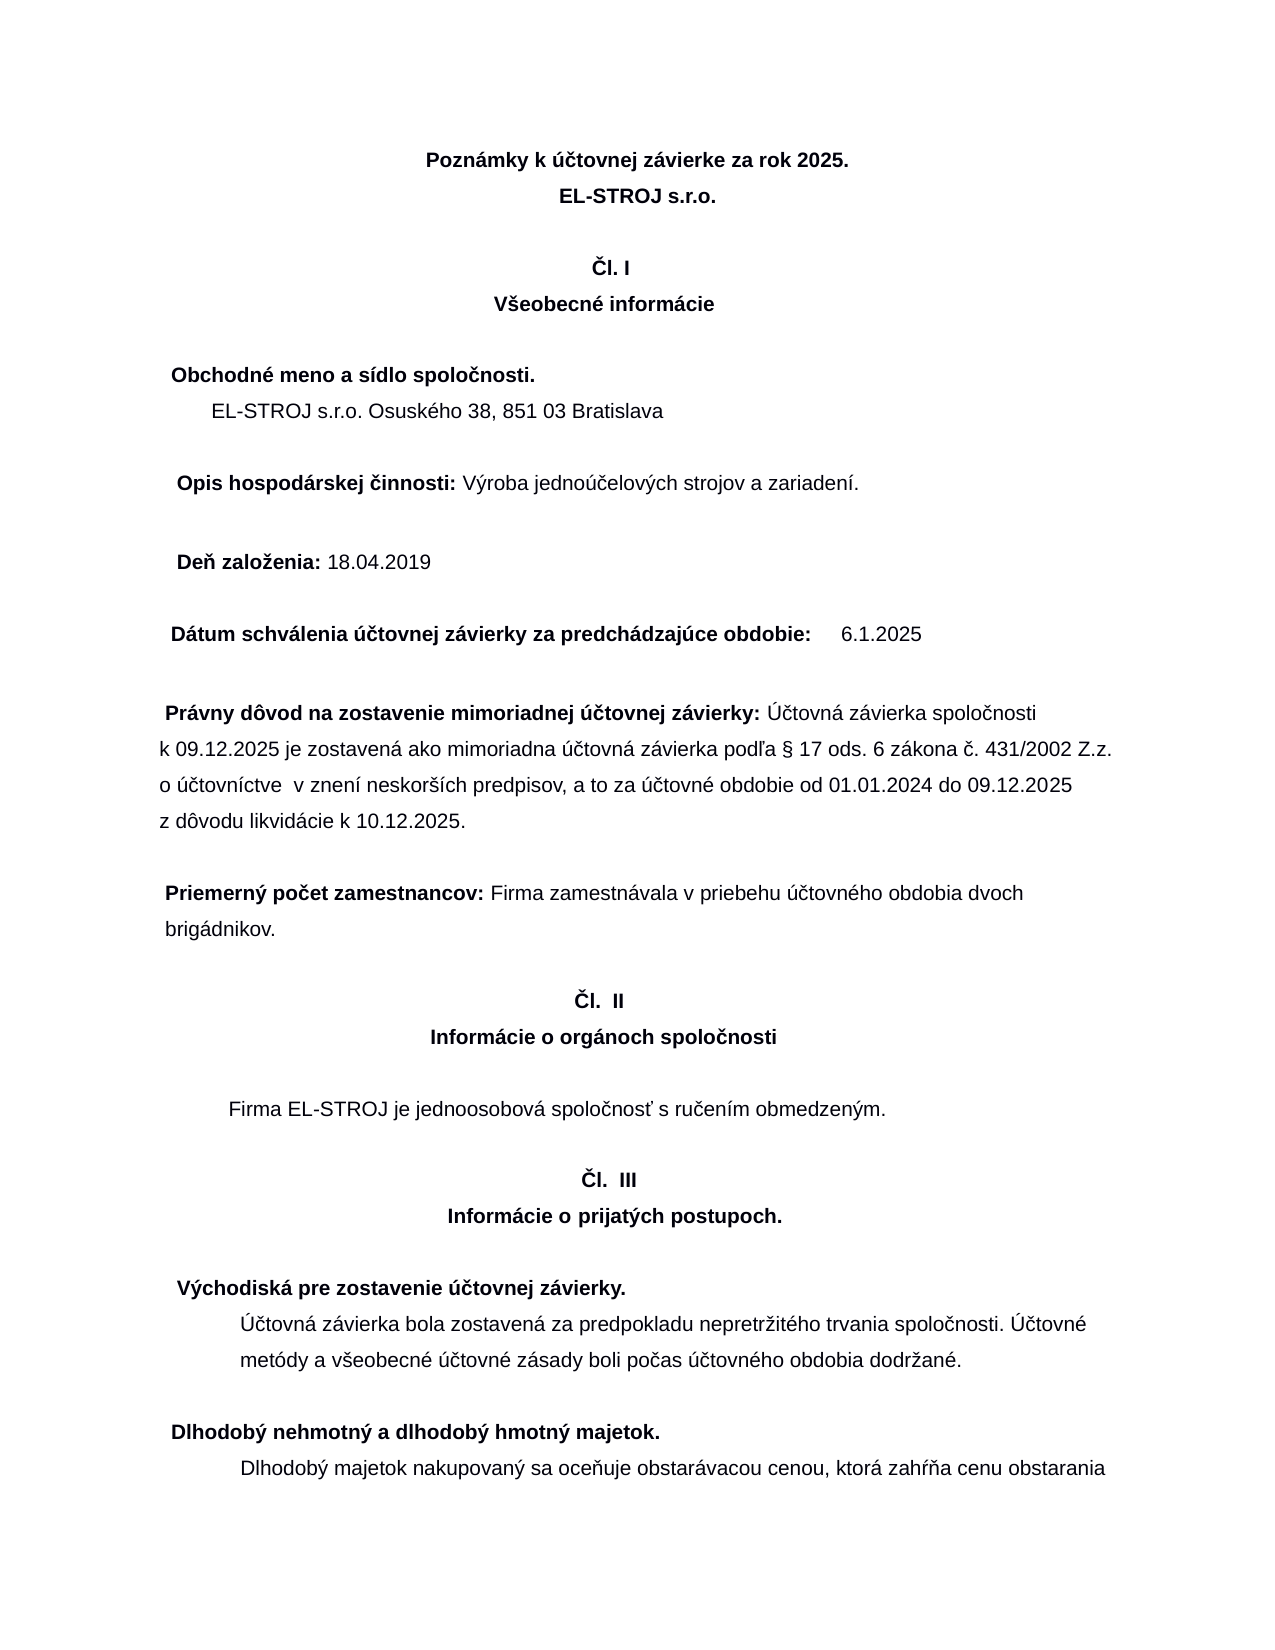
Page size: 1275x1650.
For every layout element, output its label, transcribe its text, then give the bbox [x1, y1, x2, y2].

text Účtovná závierka bola zostavená za predpokladu nepretržitého trvania spoločnosti. Účtovné [148, 1312, 1127, 1336]
text metódy a všeobecné účtovné zásady boli počas účtovného obdobia dodržané. [148, 1348, 1127, 1372]
text Dlhodobý nehmotný a dlhodobý hmotný majetok. [148, 1420, 1127, 1444]
text Poznámky k účtovnej závierke za rok 2025. [148, 148, 1127, 172]
text Deň založenia: 18.04.2019 [148, 550, 1127, 574]
text Dlhodobý majetok nakupovaný sa oceňuje obstarávacou cenou, ktorá zahŕňa cenu obstarania [148, 1456, 1127, 1480]
text Informácie o prijatých postupoch. [148, 1204, 1127, 1228]
text Všeobecné informácie [148, 291, 1127, 315]
text Čl. I [148, 255, 1127, 279]
text Právny dôvod na zostavenie mimoriadnej účtovnej závierky: Účtovná závierka spoločnosti [148, 701, 1127, 725]
text Firma EL-STROJ je jednoosobová spoločnosť s ručením obmedzeným. [148, 1096, 1127, 1120]
text Čl. II [148, 988, 1127, 1012]
text Opis hospodárskej činnosti: Výroba jednoúčelových strojov a zariadení. [148, 471, 1127, 495]
text Obchodné meno a sídlo spoločnosti. [148, 363, 1127, 387]
text Dátum schválenia účtovnej závierky za predchádzajúce obdobie: 6.1.2025 [148, 622, 1127, 646]
text EL-STROJ s.r.o. [148, 183, 1127, 207]
text Informácie o orgánoch spoločnosti [148, 1024, 1127, 1048]
text Priemerný počet zamestnancov: Firma zamestnávala v priebehu účtovného obdobia dvoch [148, 881, 1127, 905]
text Východiská pre zostavenie účtovnej závierky. [148, 1276, 1127, 1300]
text EL-STROJ s.r.o. Osuského 38, 851 03 Bratislava [148, 399, 1127, 423]
text k 09.12.2025 je zostavená ako mimoriadna účtovná závierka podľa § 17 ods. 6 zákona č. 431/2002 Z.z. [148, 737, 1127, 761]
text Čl. III [148, 1168, 1127, 1192]
text z dôvodu likvidácie k 10.12.2025. [148, 809, 1127, 833]
text o účtovníctve v znení neskorších predpisov, a to za účtovné obdobie od 01.01.2024 do 09.12.2025 [148, 773, 1127, 797]
text brigádnikov. [148, 917, 1127, 941]
